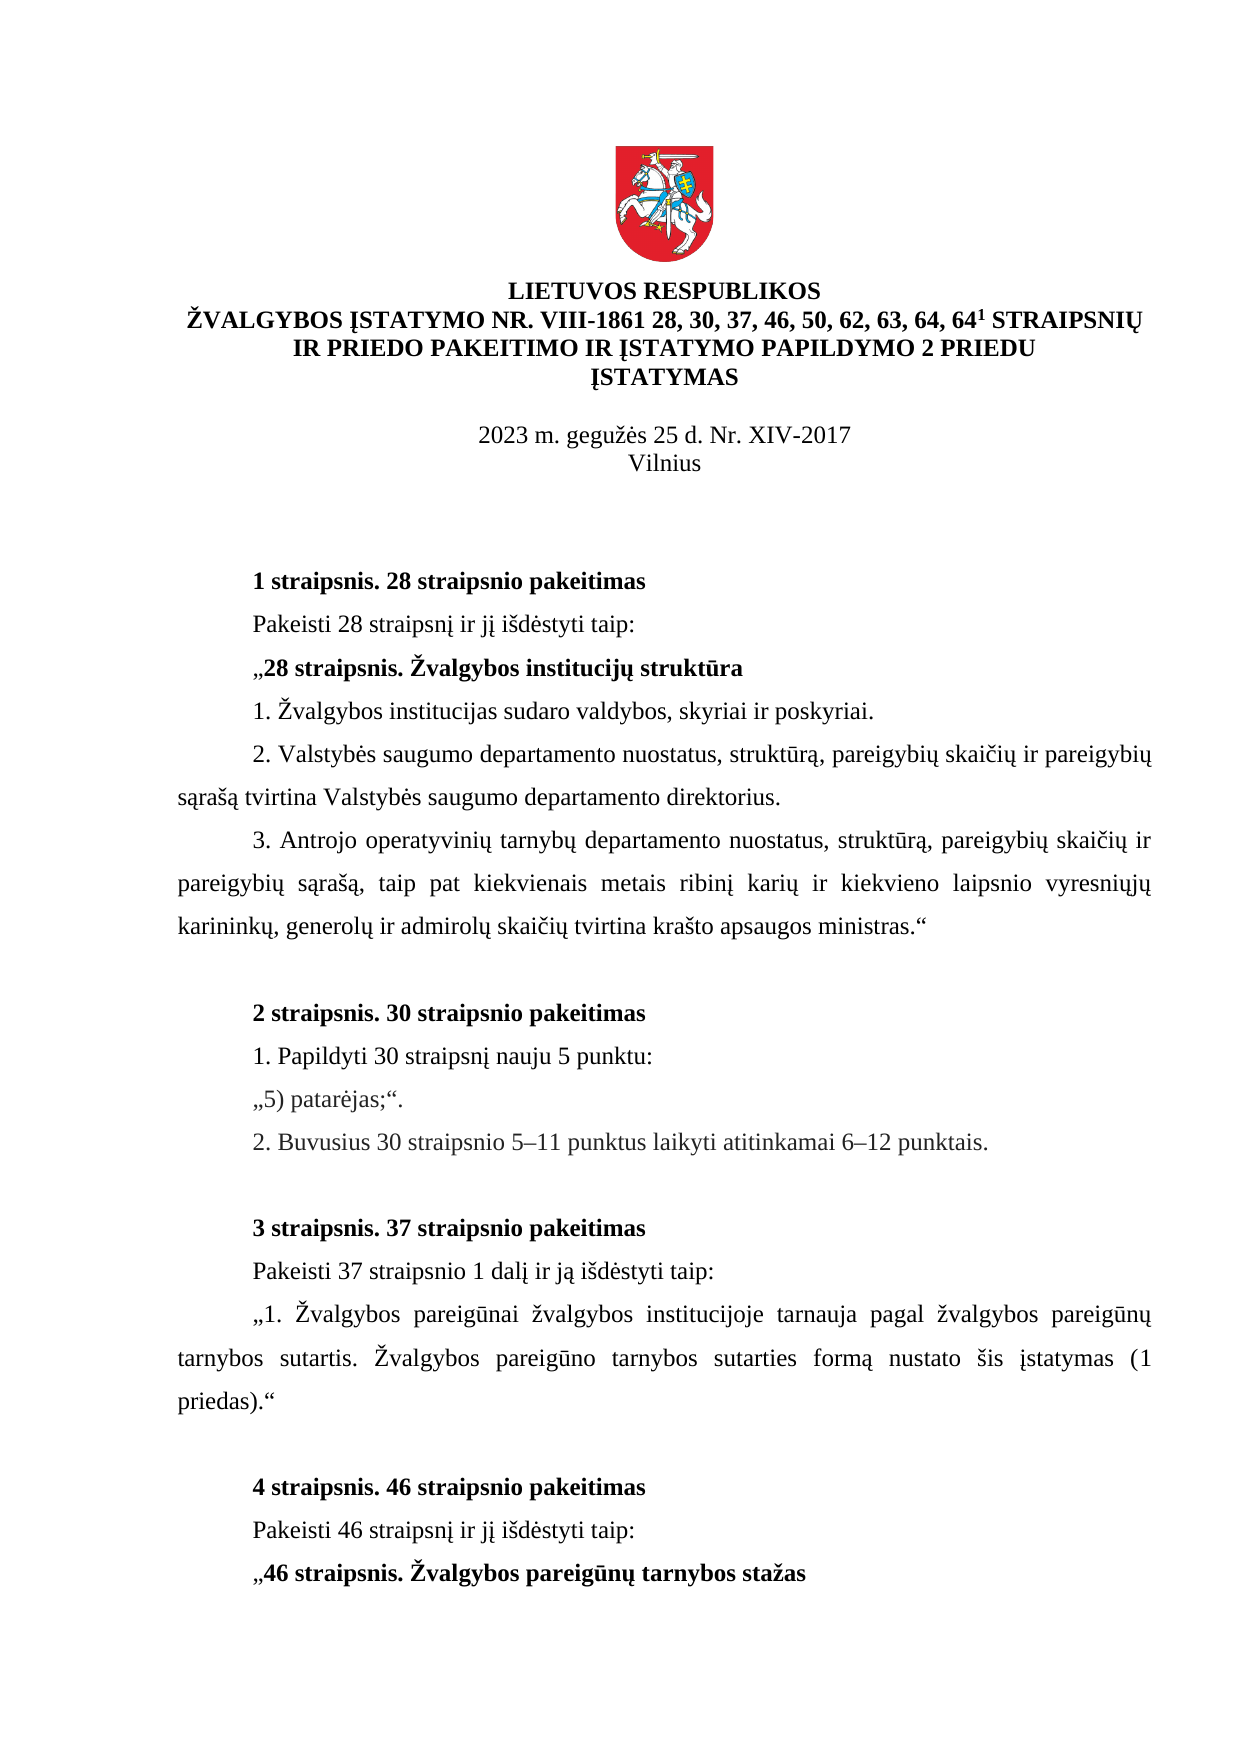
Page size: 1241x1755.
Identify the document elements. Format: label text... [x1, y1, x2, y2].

text ĮSTATYMAS [177, 362, 1152, 391]
text „28 straipsnis. Žvalgybos institucijų struktūra [177, 653, 1152, 681]
text 3. Antrojo operatyvinių tarnybų departamento nuostatus, struktūrą, pareigybių skaičių ir pareigybių sąrašą, taip pat kiekvienais metais ribinį karių ir kiekvieno laipsnio vyresniųjų karininkų, generolų ir admirolų skaičių tvirtina krašto apsaugos ministras.“ [177, 825, 1152, 940]
text Pakeisti 28 straipsnį ir jį išdėstyti taip: [177, 609, 1152, 638]
text Vilnius [177, 448, 1152, 477]
text 1 straipsnis. 28 straipsnio pakeitimas [177, 566, 1152, 595]
text 2023 m. gegužės 25 d. Nr. XIV-2017 [177, 420, 1152, 448]
text 3 straipsnis. 37 straipsnio pakeitimas [177, 1213, 1152, 1242]
text 2. Buvusius 30 straipsnio 5–11 punktus laikyti atitinkamai 6–12 punktais. [177, 1127, 1152, 1156]
text „1. Žvalgybos pareigūnai žvalgybos institucijoje tarnauja pagal žvalgybos pareigūnų tarnybos sutartis. Žvalgybos pareigūno tarnybos sutarties formą nustato šis įstatymas (1 priedas).“ [177, 1299, 1152, 1414]
text „5) patarėjas;“. [177, 1084, 1152, 1113]
text 2. Valstybės saugumo departamento nuostatus, struktūrą, pareigybių skaičių ir pareigybių sąrašą tvirtina Valstybės saugumo departamento direktorius. [177, 739, 1152, 811]
text „46 straipsnis. Žvalgybos pareigūnų tarnybos stažas [177, 1558, 1152, 1587]
text 1. Žvalgybos institucijas sudaro valdybos, skyriai ir poskyriai. [177, 696, 1152, 724]
text LIETUVOS RESPUBLIKOS [177, 276, 1152, 305]
text Pakeisti 46 straipsnį ir jį išdėstyti taip: [177, 1515, 1152, 1544]
text 2 straipsnis. 30 straipsnio pakeitimas [177, 998, 1152, 1026]
text ŽVALGYBOS ĮSTATYMO NR. VIII-1861 28, 30, 37, 46, 50, 62, 63, 64, 641 STRAIPSNIŲ ir PRIEDO PAKEITIMO IR ĮSTATYMO PAPILDYMO 2 PRIEDU [177, 305, 1152, 362]
text 4 straipsnis. 46 straipsnio pakeitimas [177, 1472, 1152, 1501]
text 1. Papildyti 30 straipsnį nauju 5 punktu: [177, 1041, 1152, 1069]
text Pakeisti 37 straipsnio 1 dalį ir ją išdėstyti taip: [177, 1256, 1152, 1285]
